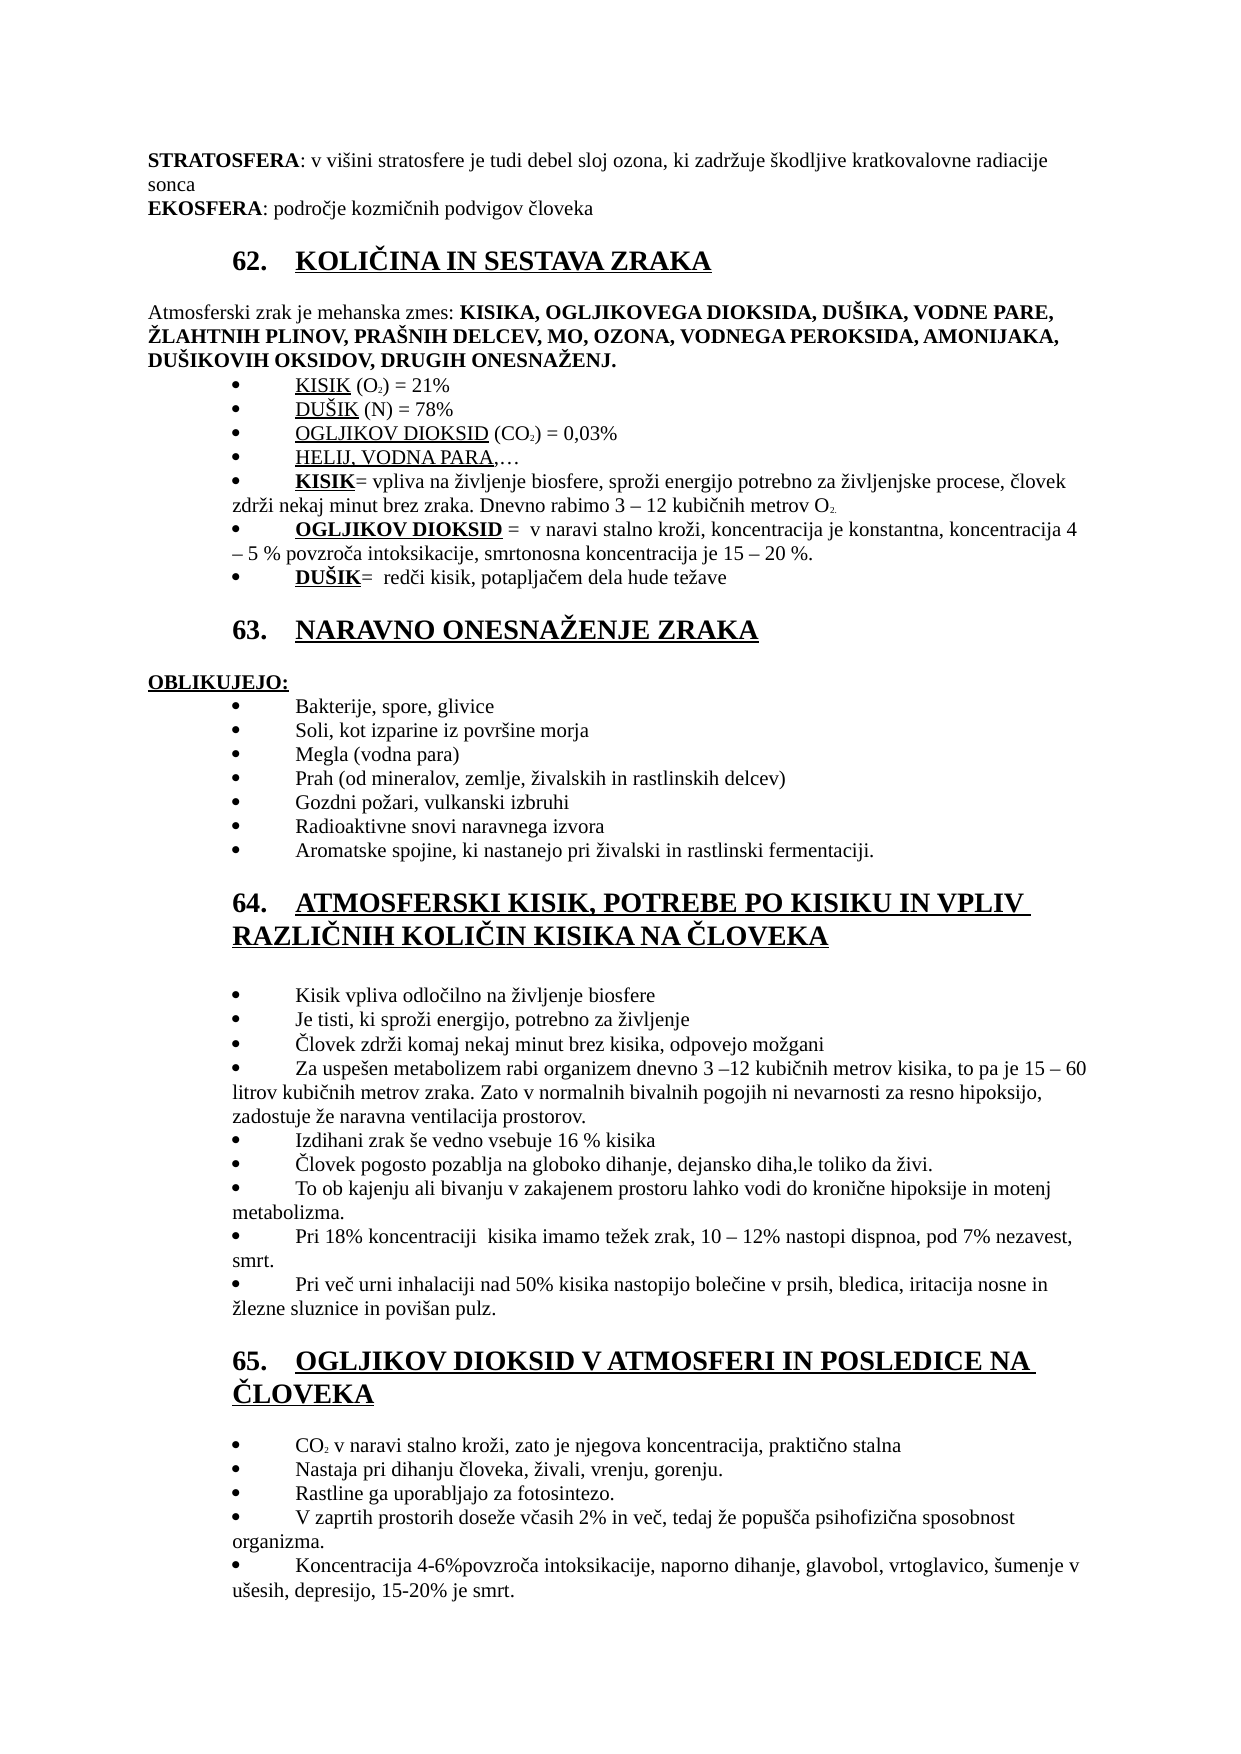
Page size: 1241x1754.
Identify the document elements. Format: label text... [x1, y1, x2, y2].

list Izdihani zrak še vedno vsebuje 16 % kisika [232, 1128, 1093, 1152]
list Bakterije, spore, glivice [232, 694, 1093, 718]
list KOLIČINA IN SESTAVA ZRAKA [232, 244, 1093, 276]
list Rastline ga uporabljajo za fotosintezo. [232, 1481, 1093, 1505]
list Soli, kot izparine iz površine morja [232, 718, 1093, 742]
list NARAVNO ONESNAŽENJE ZRAKA [232, 613, 1093, 646]
list KISIK= vpliva na življenje biosfere, sproži energijo potrebno za življenjske procese, človek zdrži nekaj minut brez zraka. Dnevno rabimo 3 – 12 kubičnih metrov O2. [232, 469, 1093, 517]
text OBLIKUJEJO: [148, 669, 1093, 694]
text Atmosferski zrak je mehanska zmes: KISIKA, OGLJIKOVEGA DIOKSIDA, DUŠIKA, VODNE PARE, ŽLAHTNIH PLINOV, PRAŠNIH DELCEV, MO, OZONA, VODNEGA PEROKSIDA, AMONIJAKA, DUŠIKOVIH OKSIDOV, DRUGIH ONESNAŽENJ. [148, 300, 1093, 372]
list Aromatske spojine, ki nastanejo pri živalski in rastlinski fermentaciji. [232, 838, 1093, 862]
list Nastaja pri dihanju človeka, živali, vrenju, gorenju. [232, 1457, 1093, 1481]
list DUŠIK (N) = 78% [232, 397, 1093, 421]
text STRATOSFERA: v višini stratosfere je tudi debel sloj ozona, ki zadržuje škodljive kratkovalovne radiacije sonca [148, 148, 1093, 196]
list Megla (vodna para) [232, 742, 1093, 766]
list Kisik vpliva odločilno na življenje biosfere [232, 983, 1093, 1007]
list Gozdni požari, vulkanski izbruhi [232, 790, 1093, 814]
list CO2 v naravi stalno kroži, zato je njegova koncentracija, praktično stalna [232, 1433, 1093, 1457]
list Za uspešen metabolizem rabi organizem dnevno 3 –12 kubičnih metrov kisika, to pa je 15 – 60 litrov kubičnih metrov zraka. Zato v normalnih bivalnih pogojih ni nevarnosti za resno hipoksijo, zadostuje že naravna ventilacija prostorov. [232, 1056, 1093, 1128]
list To ob kajenju ali bivanju v zakajenem prostoru lahko vodi do kronične hipoksije in motenj metabolizma. [232, 1176, 1093, 1224]
list OGLJIKOV DIOKSID = v naravi stalno kroži, koncentracija je konstantna, koncentracija 4 – 5 % povzroča intoksikacije, smrtonosna koncentracija je 15 – 20 %. [232, 517, 1093, 565]
list Človek pogosto pozablja na globoko dihanje, dejansko diha,le toliko da živi. [232, 1152, 1093, 1176]
list OGLJIKOV DIOKSID (CO2) = 0,03% [232, 421, 1093, 445]
list HELIJ, VODNA PARA,… [232, 445, 1093, 469]
list Je tisti, ki sproži energijo, potrebno za življenje [232, 1007, 1093, 1031]
list OGLJIKOV DIOKSID V ATMOSFERI IN POSLEDICE NA ČLOVEKA [232, 1344, 1093, 1409]
list Pri 18% koncentraciji kisika imamo težek zrak, 10 – 12% nastopi dispnoa, pod 7% nezavest, smrt. [232, 1224, 1093, 1272]
list KISIK (O2) = 21% [232, 372, 1093, 397]
list Koncentracija 4-6%povzroča intoksikacije, naporno dihanje, glavobol, vrtoglavico, šumenje v ušesih, depresijo, 15-20% je smrt. [232, 1553, 1093, 1602]
list Prah (od mineralov, zemlje, živalskih in rastlinskih delcev) [232, 766, 1093, 790]
list V zaprtih prostorih doseže včasih 2% in več, tedaj že popušča psihofizična sposobnost organizma. [232, 1505, 1093, 1553]
list ATMOSFERSKI KISIK, POTREBE PO KISIKU IN VPLIV RAZLIČNIH KOLIČIN KISIKA NA ČLOVEKA [232, 886, 1093, 951]
list DUŠIK= redči kisik, potapljačem dela hude težave [232, 565, 1093, 589]
list Človek zdrži komaj nekaj minut brez kisika, odpovejo možgani [232, 1031, 1093, 1056]
list Radioaktivne snovi naravnega izvora [232, 814, 1093, 838]
list Pri več urni inhalaciji nad 50% kisika nastopijo bolečine v prsih, bledica, iritacija nosne in žlezne sluznice in povišan pulz. [232, 1272, 1093, 1320]
text EKOSFERA: področje kozmičnih podvigov človeka [148, 196, 1093, 220]
